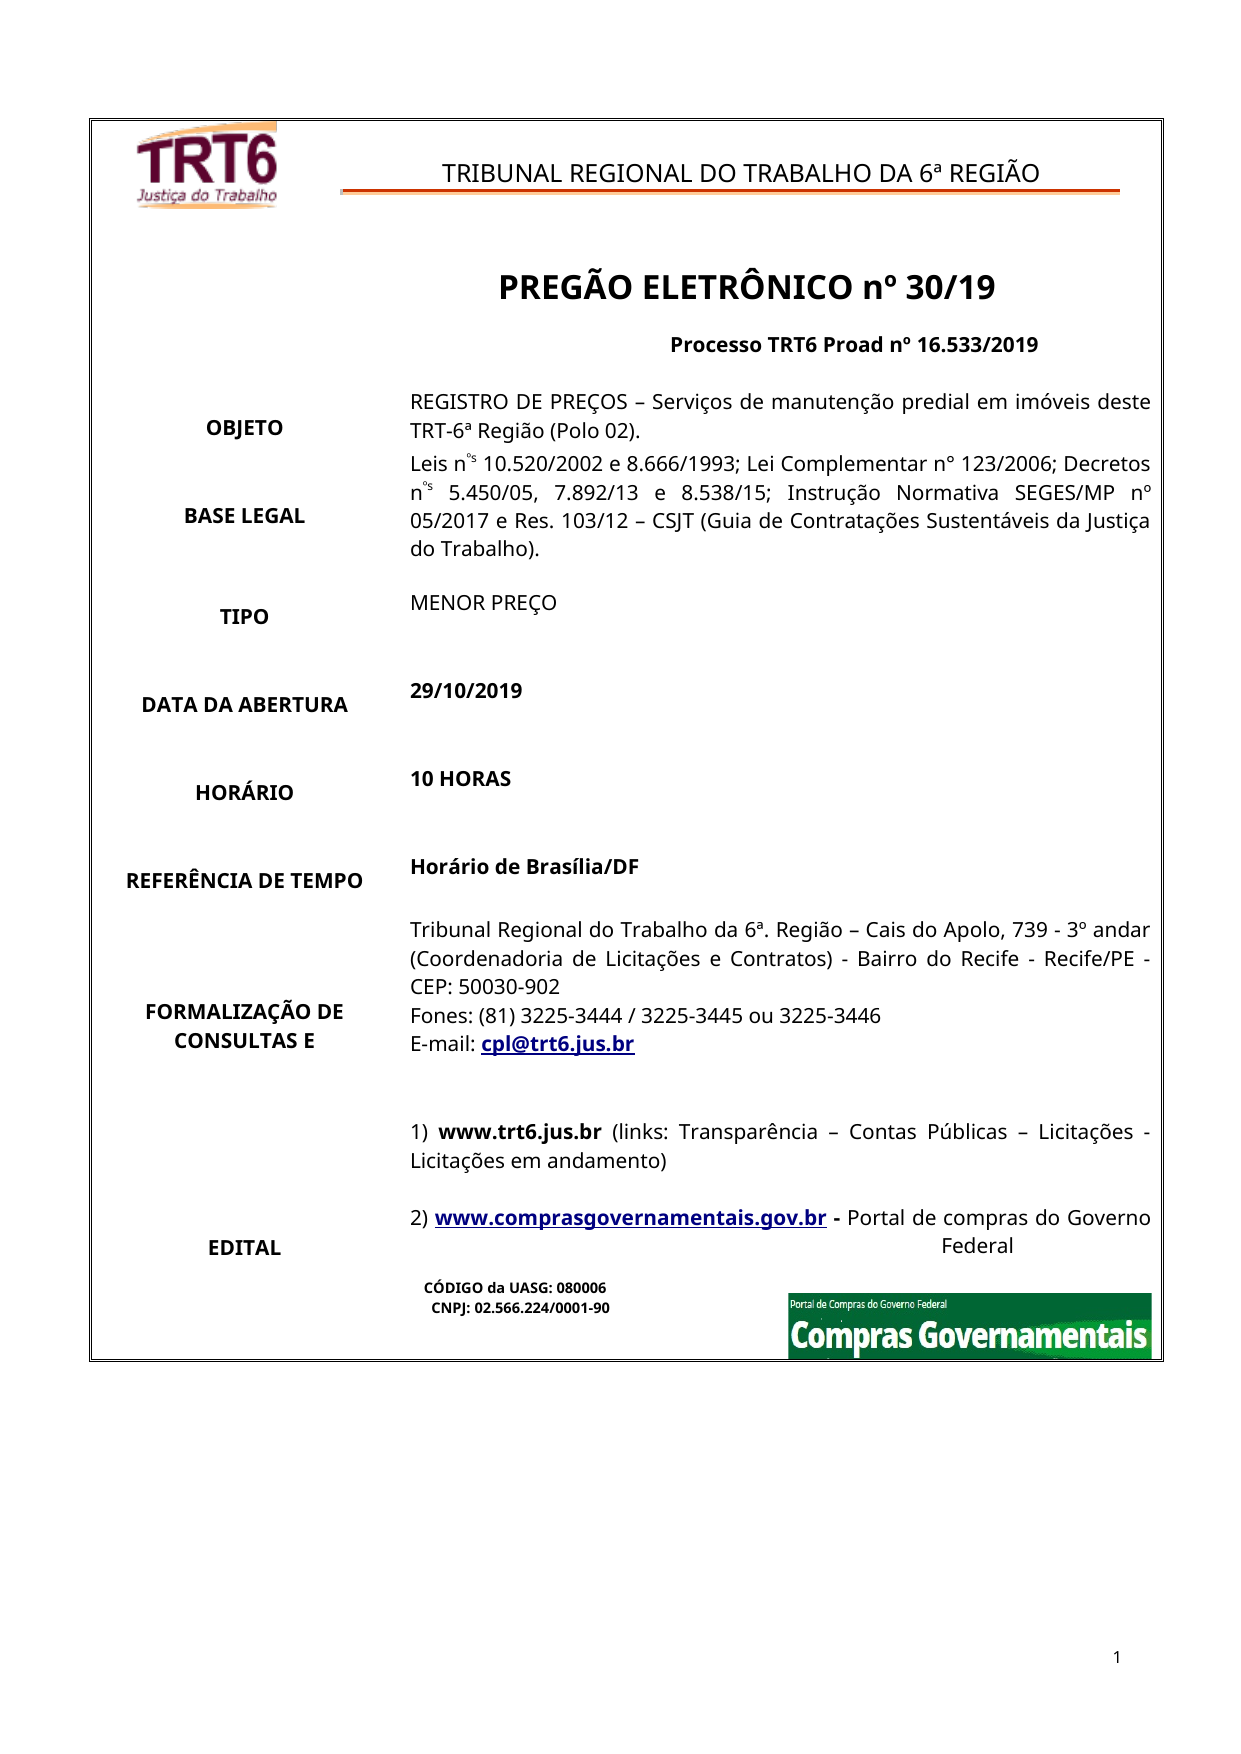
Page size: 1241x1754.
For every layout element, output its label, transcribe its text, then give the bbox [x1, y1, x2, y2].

table_cell 10 HORAS [399, 739, 1161, 827]
table_cell Tribunal Regional do Trabalho da 6ª. Região – Cais do Apolo, 739 - 3º andar (Coordenadoria de Licitações e Contratos) - Bairro do Recife - Recife/PE - CEP: 50030-902 Fones: (81) 3225-3444 / 3225-3445 ou 3225-3446 E-mail: cpl@trt6.jus.br [399, 915, 1161, 1117]
table_cell REGISTRO DE PREÇOS – Serviços de manutenção predial em imóveis deste TRT-6ª Região (Polo 02). [399, 387, 1161, 449]
table_cell BASE LEGAL [92, 449, 398, 563]
picture [788, 1293, 1152, 1359]
table_cell Horário de Brasília/DF [399, 827, 1161, 915]
table_cell [92, 224, 331, 330]
table_cell OBJETO [92, 387, 398, 449]
table_header [92, 121, 331, 224]
table_cell TIPO [92, 563, 398, 651]
table_cell PREGÃO ELETRÔNICO nº 30/19 [331, 224, 1161, 330]
table_cell REFERÊNCIA DE TEMPO [92, 827, 398, 915]
picture [101, 121, 313, 209]
table_cell Processo TRT6 Proad nº 16.533/2019 [92, 330, 1161, 387]
table_cell EDITAL [92, 1117, 398, 1359]
table_cell Leis nºs 10.520/2002 e 8.666/1993; Lei Complementar n° 123/2006; Decretos nºs 5.450/05, 7.892/13 e 8.538/15; Instrução Normativa SEGES/MP nº 05/2017 e Res. 103/12 – CSJT (Guia de Contratações Sustentáveis da Justiça do Trabalho). [399, 449, 1161, 563]
table_cell FORMALIZAÇÃO DE CONSULTAS E [92, 915, 398, 1117]
table_header TRIBUNAL REGIONAL DO TRABALHO DA 6ª REGIÃO [331, 121, 1161, 224]
table_cell 29/10/2019 [399, 651, 1161, 739]
table_cell HORÁRIO [92, 739, 398, 827]
table_cell DATA DA ABERTURA [92, 651, 398, 739]
table_cell 1) www.trt6.jus.br (links: Transparência – Contas Públicas – Licitações - Licitações em andamento) 2) www.comprasgovernamentais.gov.br - Portal de compras do Governo Federal [399, 1117, 1161, 1359]
table_cell MENOR PREÇO [399, 563, 1161, 651]
